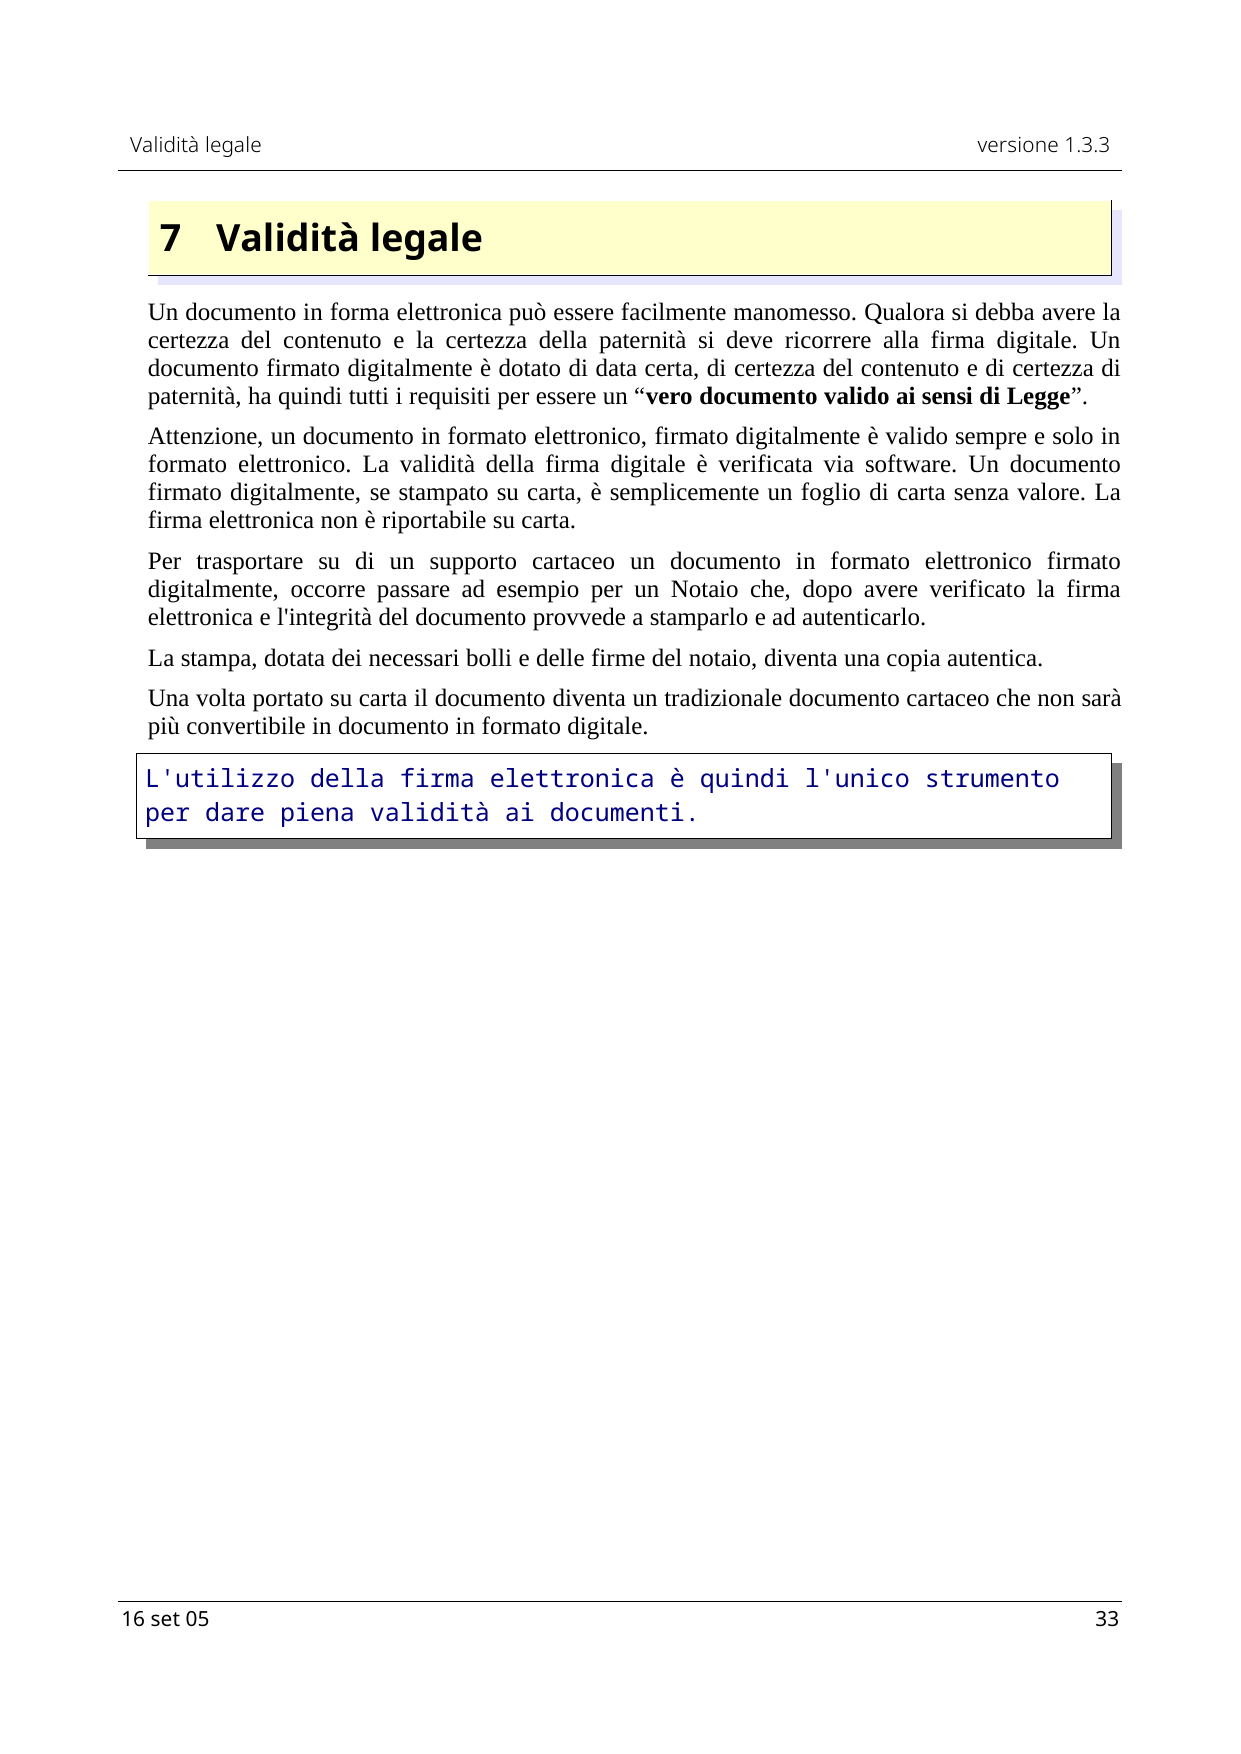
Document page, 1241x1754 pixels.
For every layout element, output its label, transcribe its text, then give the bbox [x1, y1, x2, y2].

text Una volta portato su carta il documento diventa un tradizionale documento cartaceo che non sarà più convertibile in documento in formato digitale. [148, 684, 1122, 740]
text Un documento in forma elettronica può essere facilmente manomesso. Qualora si debba avere la certezza del contenuto e la certezza della paternità si deve ricorrere alla firma digitale. Un documento firmato digitalmente è dotato di data certa, di certezza del contenuto e di certezza di paternità, ha quindi tutti i requisiti per essere un “vero documento valido ai sensi di Legge”. [148, 298, 1122, 410]
text L'utilizzo della firma elettronica è quindi l'unico strumento per dare piena validità ai documenti. [137, 754, 1111, 838]
text Per trasportare su di un supporto cartaceo un documento in formato elettronico firmato digitalmente, occorre passare ad esempio per un Notaio che, dopo avere verificato la firma elettronica e l'integrità del documento provvede a stamparlo e ad autenticarlo. [148, 547, 1122, 631]
text Attenzione, un documento in formato elettronico, firmato digitalmente è valido sempre e solo in formato elettronico. La validità della firma digitale è verificata via software. Un documento firmato digitalmente, se stampato su carta, è semplicemente un foglio di carta senza valore. La firma elettronica non è riportabile su carta. [148, 422, 1122, 534]
subtitle Validità legale [149, 201, 1111, 274]
text La stampa, dotata dei necessari bolli e delle firme del notaio, diventa una copia autentica. [148, 643, 1122, 671]
